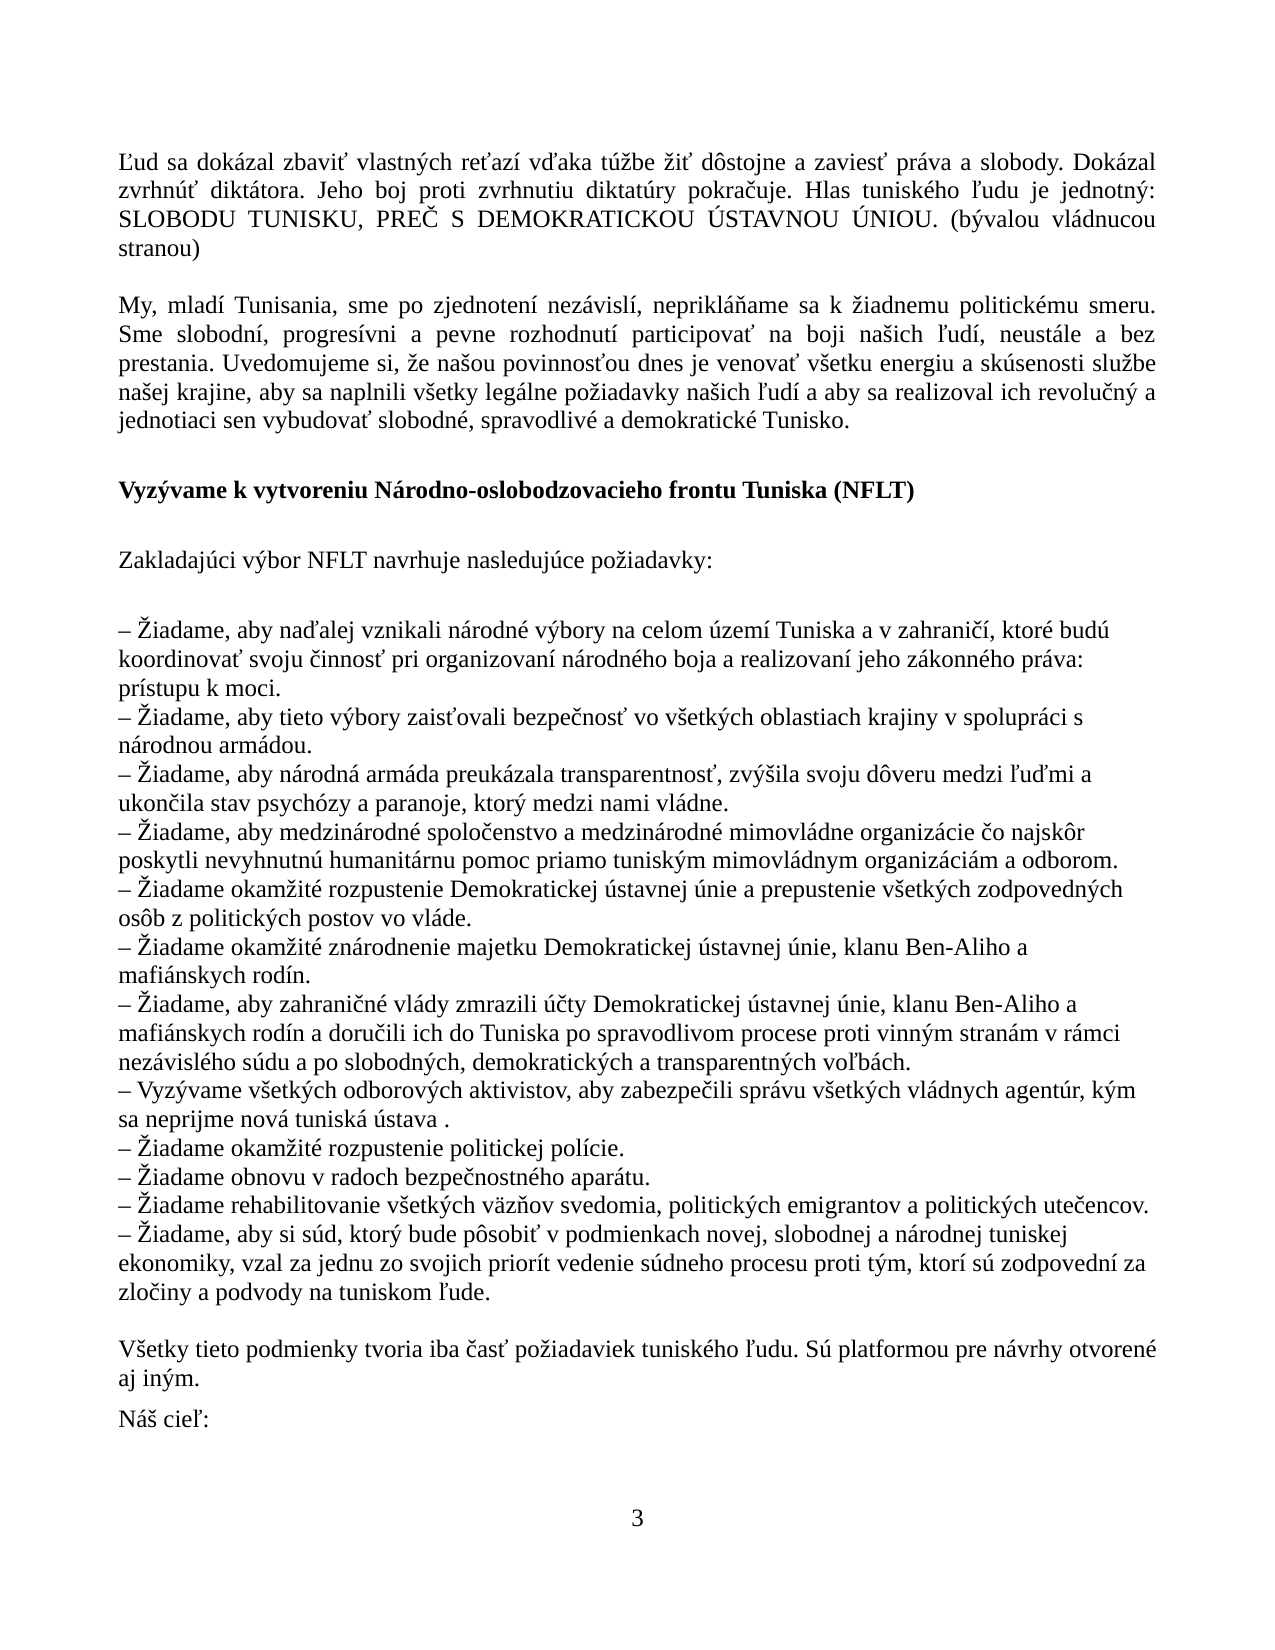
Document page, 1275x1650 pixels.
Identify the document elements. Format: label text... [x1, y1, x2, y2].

text Ľud sa dokázal zbaviť vlastných reťazí vďaka túžbe žiť dôstojne a zaviesť práva a slobody. Dokázal zvrhnúť diktátora. Jeho boj proti zvrhnutiu diktatúry pokračuje. Hlas tuniského ľudu je jednotný: SLOBODU TUNISKU, PREČ S DEMOKRATICKOU ÚSTAVNOU ÚNIOU. (bývalou vládnucou stranou) My, mladí Tunisania, sme po zjednotení nezávislí, neprikláňame sa k žiadnemu politickému smeru. Sme slobodní, progresívni a pevne rozhodnutí participovať na boji našich ľudí, neustále a bez prestania. Uvedomujeme si, že našou povinnosťou dnes je venovať všetku energiu a skúsenosti službe našej krajine, aby sa naplnili všetky legálne požiadavky našich ľudí a aby sa realizoval ich revolučný a jednotiaci sen vybudovať slobodné, spravodlivé a demokratické Tunisko. [118, 118, 1157, 434]
text Vyzývame k vytvoreniu Národno-oslobodzovacieho frontu Tuniska (NFLT) [118, 447, 1157, 504]
text Zakladajúci výbor NFLT navrhuje nasledujúce požiadavky: [118, 517, 1157, 574]
text – Žiadame, aby naďalej vznikali národné výbory na celom území Tuniska a v zahraničí, ktoré budú koordinovať svoju činnosť pri organizovaní národného boja a realizovaní jeho zákonného práva: prístupu k moci. – Žiadame, aby tieto výbory zaisťovali bezpečnosť vo všetkých oblastiach krajiny v spolupráci s národnou armádou. – Žiadame, aby národná armáda preukázala transparentnosť, zvýšila svoju dôveru medzi ľuďmi a ukončila stav psychózy a paranoje, ktorý medzi nami vládne. – Žiadame, aby medzinárodné spoločenstvo a medzinárodné mimovládne organizácie čo najskôr poskytli nevyhnutnú humanitárnu pomoc priamo tuniským mimovládnym organizáciám a odborom. – Žiadame okamžité rozpustenie Demokratickej ústavnej únie a prepustenie všetkých zodpovedných osôb z politických postov vo vláde. – Žiadame okamžité znárodnenie majetku Demokratickej ústavnej únie, klanu Ben-Aliho a mafiánskych rodín. – Žiadame, aby zahraničné vlády zmrazili účty Demokratickej ústavnej únie, klanu Ben-Aliho a mafiánskych rodín a doručili ich do Tuniska po spravodlivom procese proti vinným stranám v rámci nezávislého súdu a po slobodných, demokratických a transparentných voľbách. – Vyzývame všetkých odborových aktivistov, aby zabezpečili správu všetkých vládnych agentúr, kým sa neprijme nová tuniská ústava . – Žiadame okamžité rozpustenie politickej polície. – Žiadame obnovu v radoch bezpečnostného aparátu. – Žiadame rehabilitovanie všetkých väzňov svedomia, politických emigrantov a politických utečencov. – Žiadame, aby si súd, ktorý bude pôsobiť v podmienkach novej, slobodnej a národnej tuniskej ekonomiky, vzal za jednu zo svojich priorít vedenie súdneho procesu proti tým, ktorí sú zodpovední za zločiny a podvody na tuniskom ľude. Všetky tieto podmienky tvoria iba časť požiadaviek tuniského ľudu. Sú platformou pre návrhy otvorené aj iným. [118, 587, 1157, 1392]
text Náš cieľ: [118, 1404, 1157, 1433]
